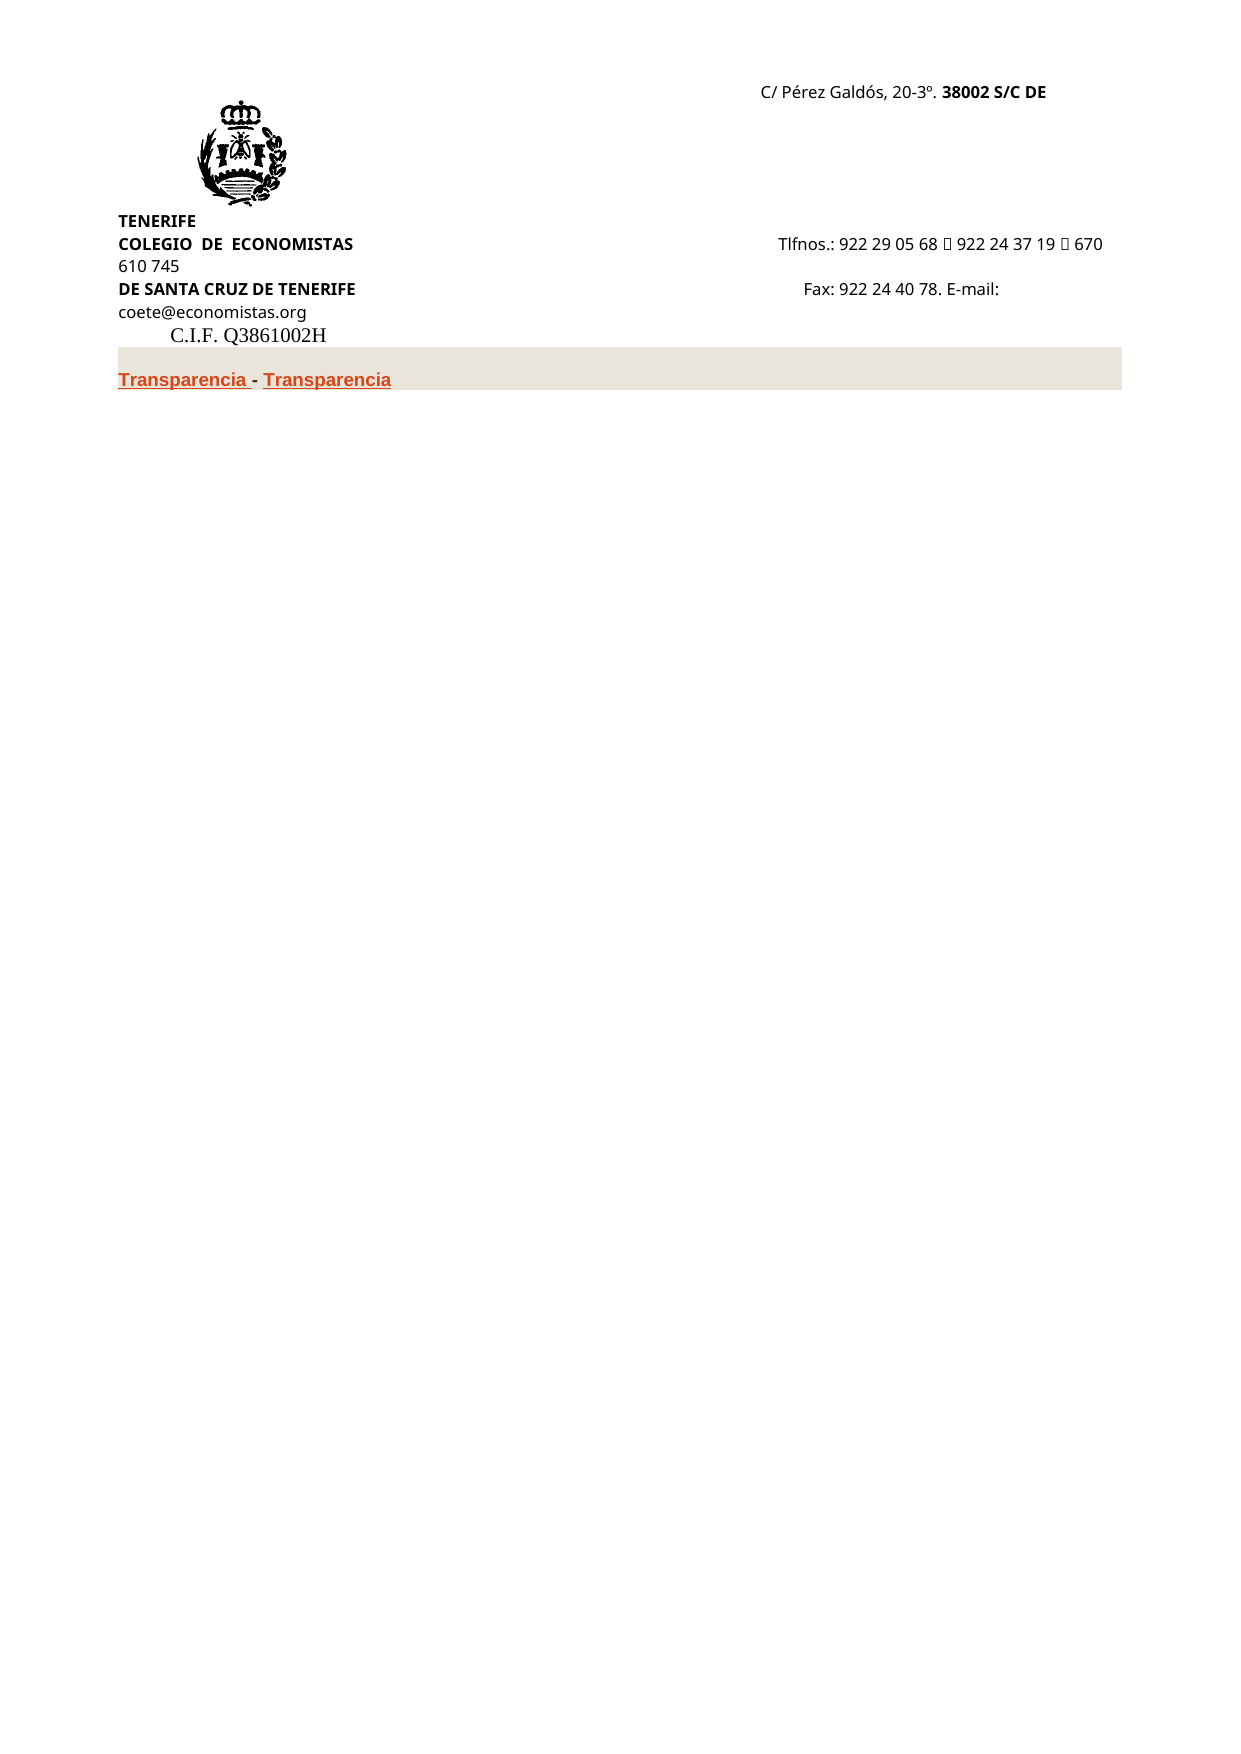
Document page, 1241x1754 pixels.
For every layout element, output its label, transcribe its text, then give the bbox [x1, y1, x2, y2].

text Transparencia - Transparencia [118, 369, 1122, 390]
